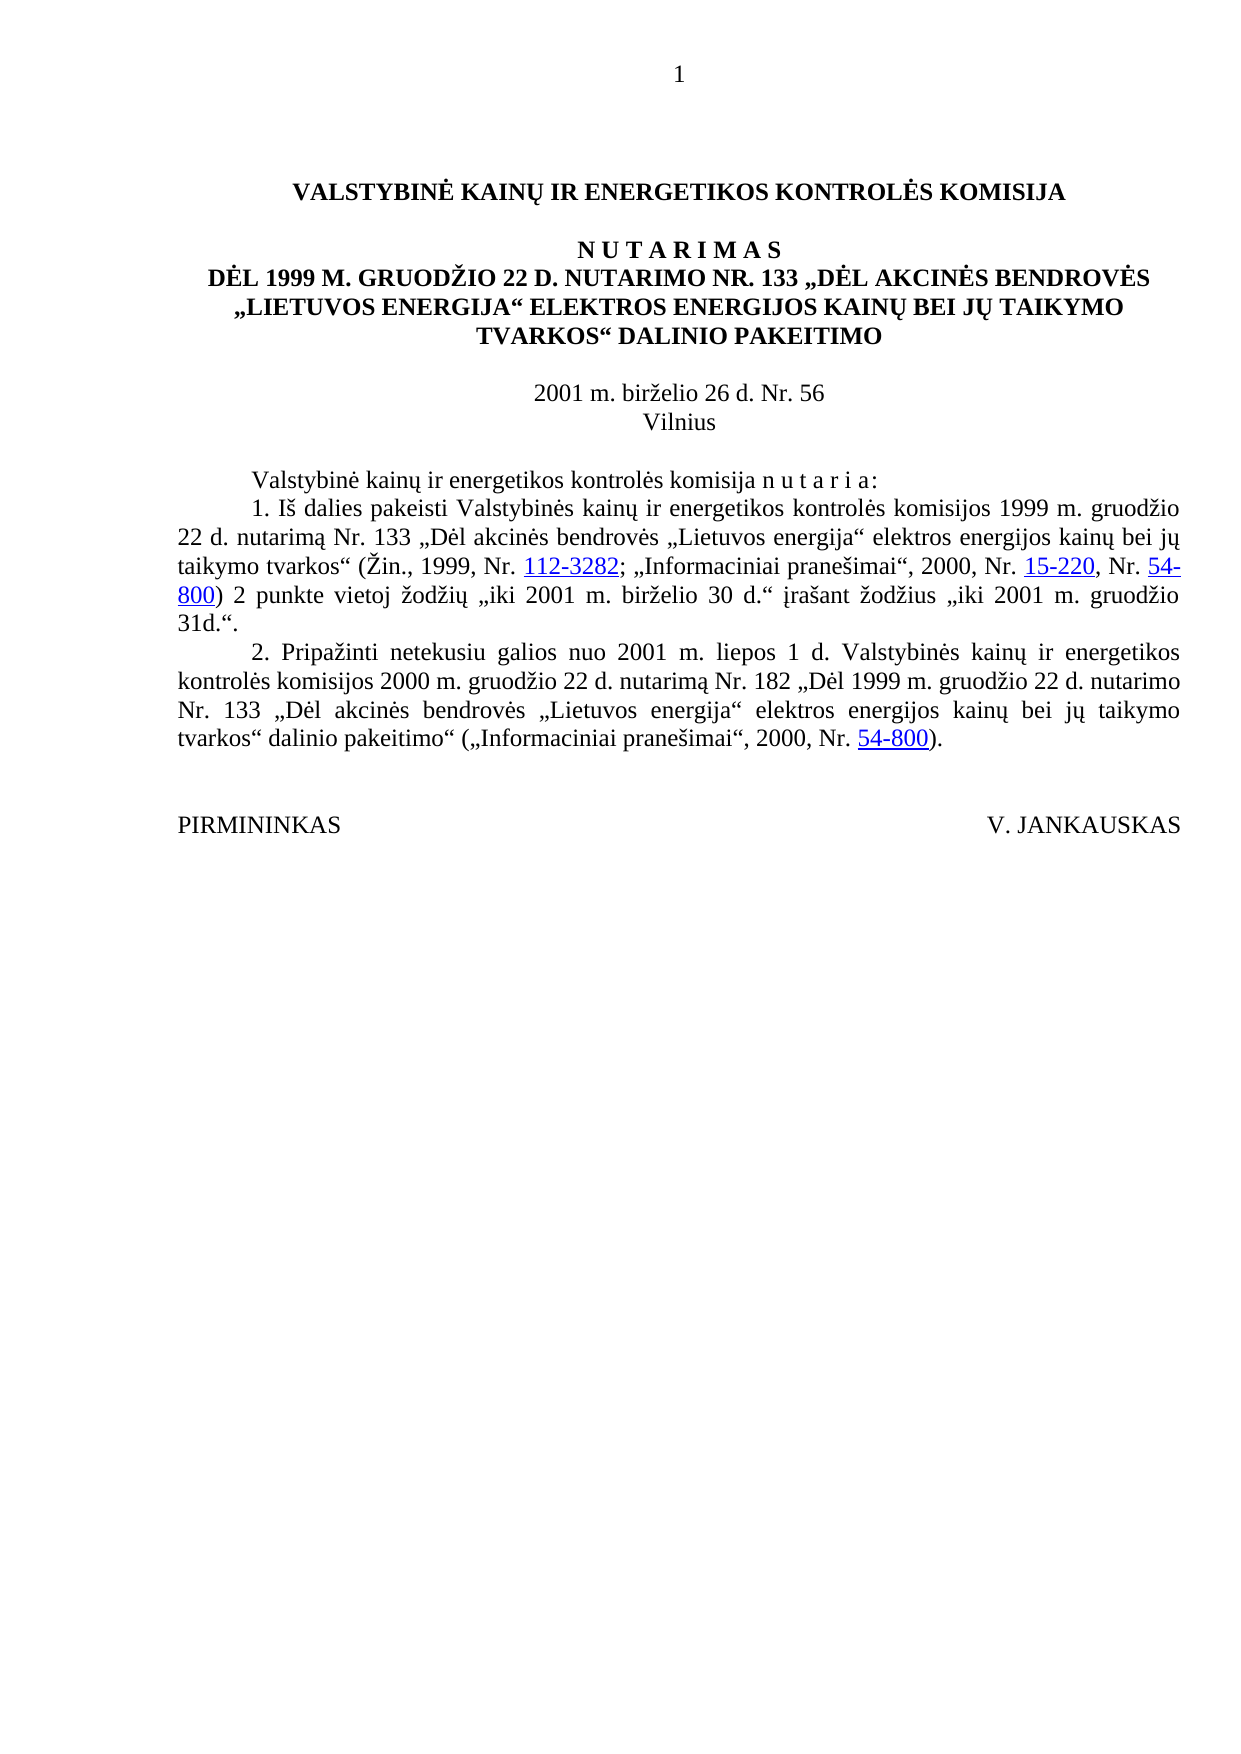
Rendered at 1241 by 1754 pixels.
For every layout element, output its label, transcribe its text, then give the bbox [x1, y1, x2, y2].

text 2. Pripažinti netekusiu galios nuo 2001 m. liepos 1 d. Valstybinės kainų ir energetikos kontrolės komisijos 2000 m. gruodžio 22 d. nutarimą Nr. 182 „Dėl 1999 m. gruodžio 22 d. nutarimo Nr. 133 „Dėl akcinės bendrovės „Lietuvos energija“ elektros energijos kainų bei jų taikymo tvarkos“ dalinio pakeitimo“ („Informaciniai pranešimai“, 2000, Nr. 54-800). [177, 637, 1181, 752]
text Vilnius [177, 407, 1181, 436]
text PIRMININKAS V. JANKAUSKAS [177, 810, 1181, 838]
text N U T A R I M A S [177, 235, 1181, 263]
text VALSTYBINĖ KAINŲ IR ENERGETIKOS KONTROLĖS KOMISIJA [177, 177, 1181, 206]
text 1. Iš dalies pakeisti Valstybinės kainų ir energetikos kontrolės komisijos 1999 m. gruodžio 22 d. nutarimą Nr. 133 „Dėl akcinės bendrovės „Lietuvos energija“ elektros energijos kainų bei jų taikymo tvarkos“ (Žin., 1999, Nr. 112-3282; „Informaciniai pranešimai“, 2000, Nr. 15-220, Nr. 54-800) 2 punkte vietoj žodžių „iki 2001 m. birželio 30 d.“ įrašant žodžius „iki 2001 m. gruodžio 31d.“. [177, 493, 1181, 637]
text 2001 m. birželio 26 d. Nr. 56 [177, 378, 1181, 407]
text Valstybinė kainų ir energetikos kontrolės komisija nutaria: [177, 465, 1181, 493]
text DĖL 1999 M. GRUODŽIO 22 D. NUTARIMO NR. 133 „DĖL AKCINĖS BENDROVĖS „LIETUVOS ENERGIJA“ ELEKTROS ENERGIJOS KAINŲ BEI JŲ TAIKYMO TVARKOS“ DALINIO PAKEITIMO [177, 263, 1181, 350]
